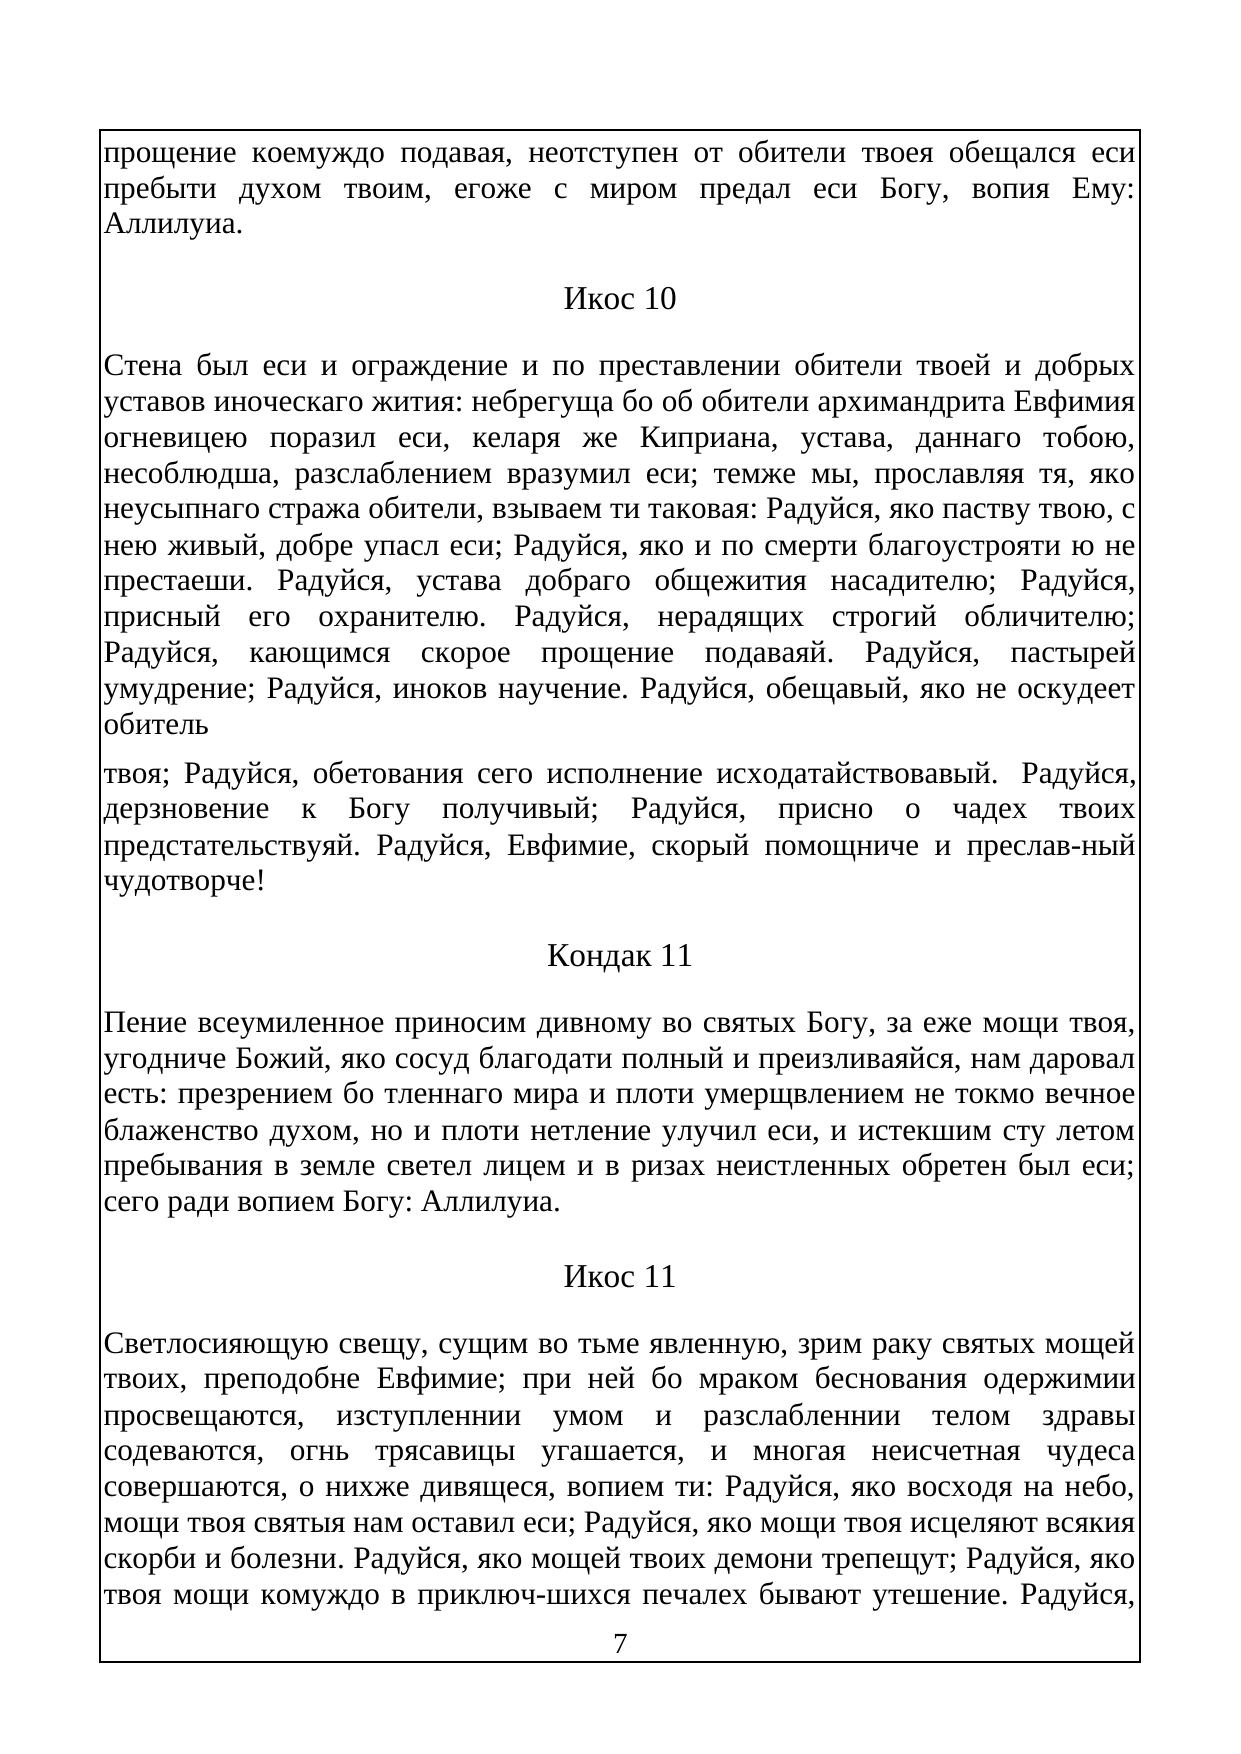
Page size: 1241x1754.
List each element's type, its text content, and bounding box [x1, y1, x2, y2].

subtitle Икос 11 [103, 1256, 1137, 1294]
text прощение коемуждо подавая, неотступен от обители твоея обещался еси пребыти духом твоим, егоже с миром предал еси Богу, вопия Ему: Аллилуиа. [103, 133, 1137, 241]
text Пение всеумиленное приносим дивному во святых Богу, за еже мощи твоя, угодниче Божий, яко сосуд благодати полный и преизливаяйся, нам даровал есть: презрением бо тленнаго мира и плоти умерщвлением не токмо вечное блаженство духом, но и плоти нетление улучил еси, и истекшим сту летом пребывания в земле светел лицем и в ризах неистленных обретен был еси; сего ради вопием Богу: Аллилуиа. [103, 1003, 1137, 1218]
text Светлосияющую свещу, сущим во тьме явленную, зрим раку святых мощей твоих, преподобне Евфимие; при ней бо мраком беснования одержимии просвещаются, изступленнии умом и разслабленнии телом здравы содеваются, огнь трясавицы угашается, и многая неисчетная чудеса совершаются, о нихже дивящеся, вопием ти: Радуйся, яко восходя на небо, мощи твоя святыя нам оставил еси; Радуйся, яко мощи твоя исцеляют всякия скорби и болезни. Радуйся, яко мощей твоих демони трепещут; Радуйся, яко твоя мощи комуждо в приключ-шихся печалех бывают утешение. Радуйся, [103, 1324, 1137, 1611]
text Стена был еси и ограждение и по преставлении обители твоей и добрых уставов иноческаго жития: небрегуща бо об обители архимандрита Евфимия огневицею поразил еси, келаря же Киприана, устава, даннаго тобою, несоблюдша, разслаблением вразумил еси; темже мы, прославляя тя, яко неусыпнаго стража обители, взываем ти таковая: Радуйся, яко паству твою, с нею живый, добре упасл еси; Радуйся, яко и по смерти благоустрояти ю не престаеши. Радуйся, устава добраго общежития насадителю; Радуйся, присный его охранителю. Радуйся, нерадящих строгий обличителю; Радуйся, кающимся скорое прощение подаваяй. Радуйся, пастырей умудрение; Радуйся, иноков научение. Радуйся, обещавый, яко не оскудеет обитель [103, 346, 1137, 741]
subtitle Кондак 11 [103, 935, 1137, 973]
text твоя; Радуйся, обетования сего исполнение исходатайствовавый. Радуйся, дерзновение к Богу получивый; Радуйся, присно о чадех твоих предстательствуяй. Радуйся, Евфимие, скорый помощниче и преслав-ный чудотворче! [103, 754, 1137, 898]
subtitle Икос 10 [103, 278, 1137, 317]
